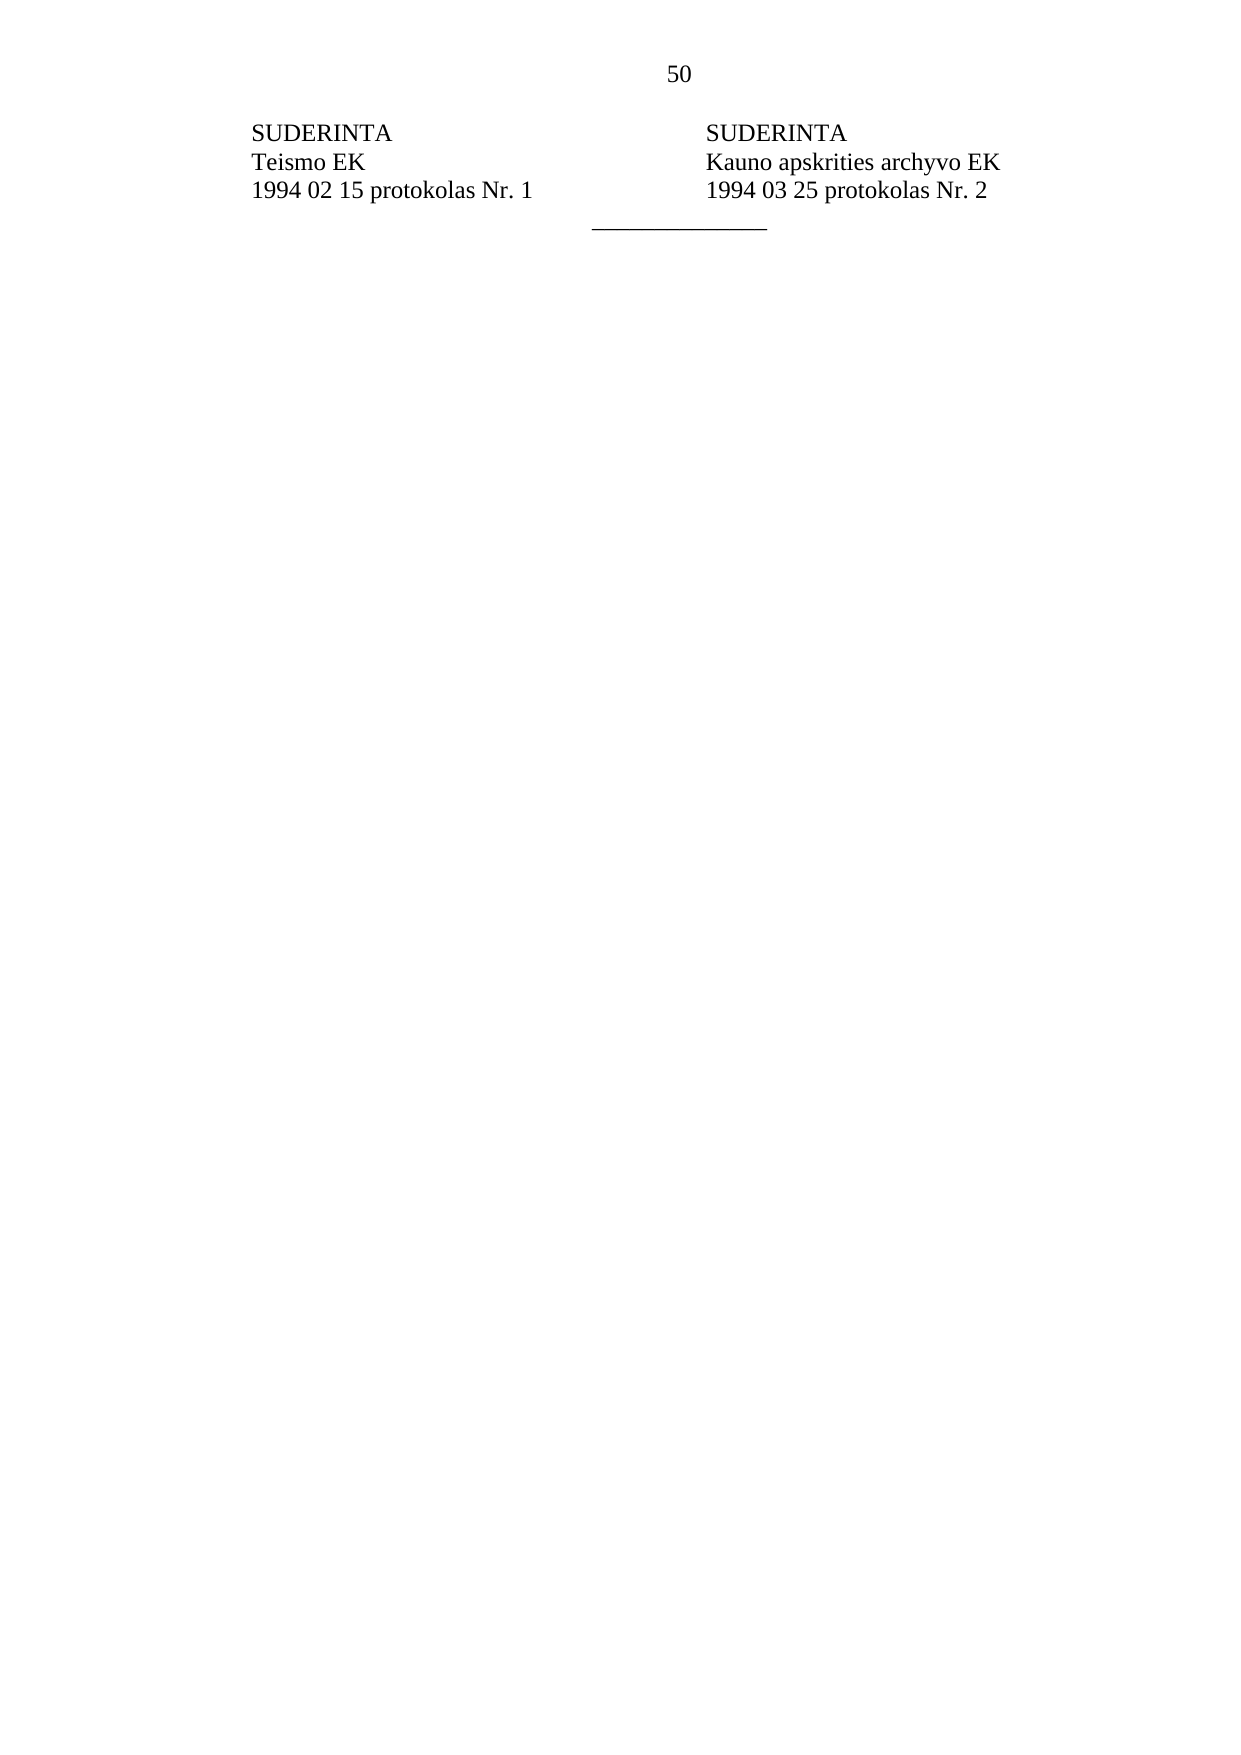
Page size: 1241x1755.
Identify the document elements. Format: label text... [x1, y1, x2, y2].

text Teismo EK Kauno apskrities archyvo EK [177, 147, 1181, 176]
text 1994 02 15 protokolas Nr. 1 1994 03 25 protokolas Nr. 2 [177, 176, 1181, 204]
text ______________ [177, 204, 1181, 233]
text SUDERINTA SUDERINTA [177, 118, 1181, 147]
